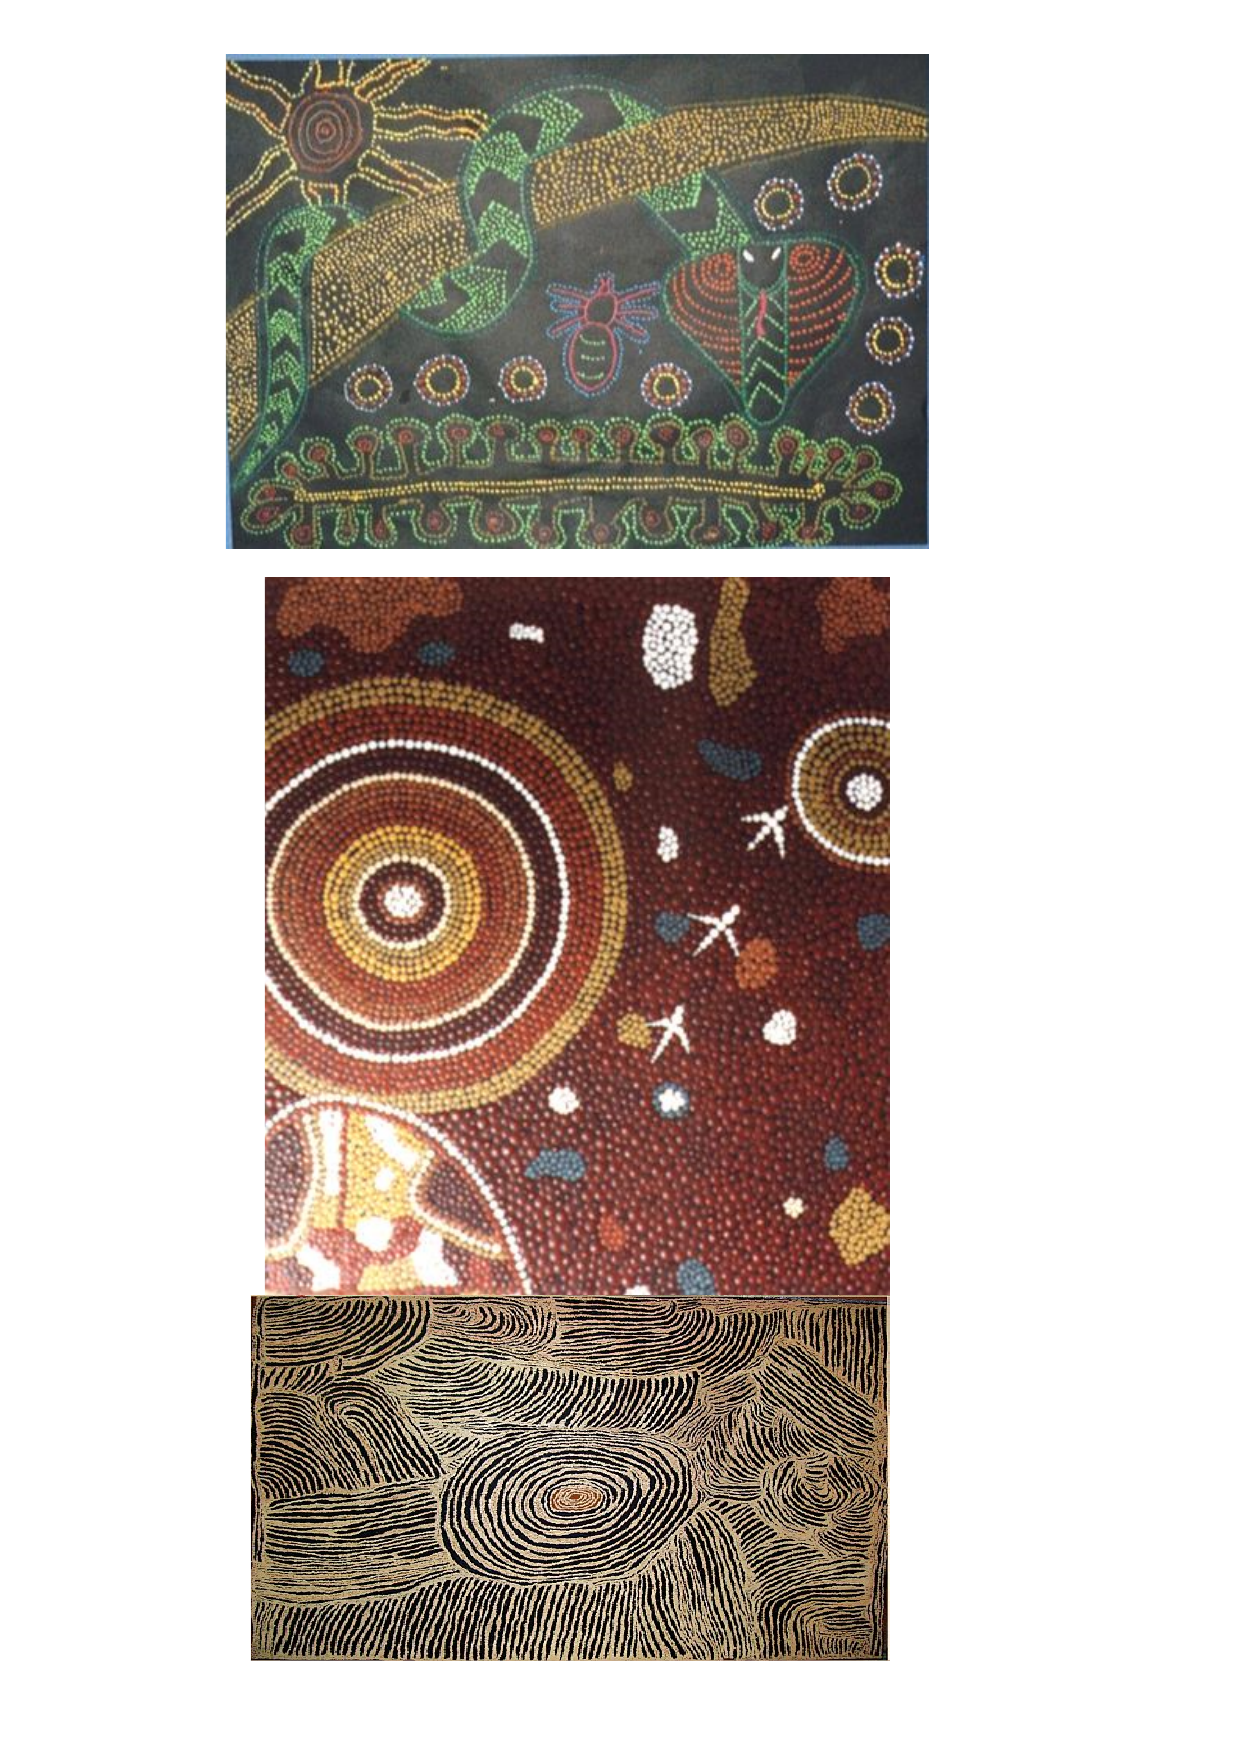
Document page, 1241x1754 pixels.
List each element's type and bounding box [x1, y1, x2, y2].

picture [225, 54, 929, 549]
picture [250, 577, 890, 1661]
